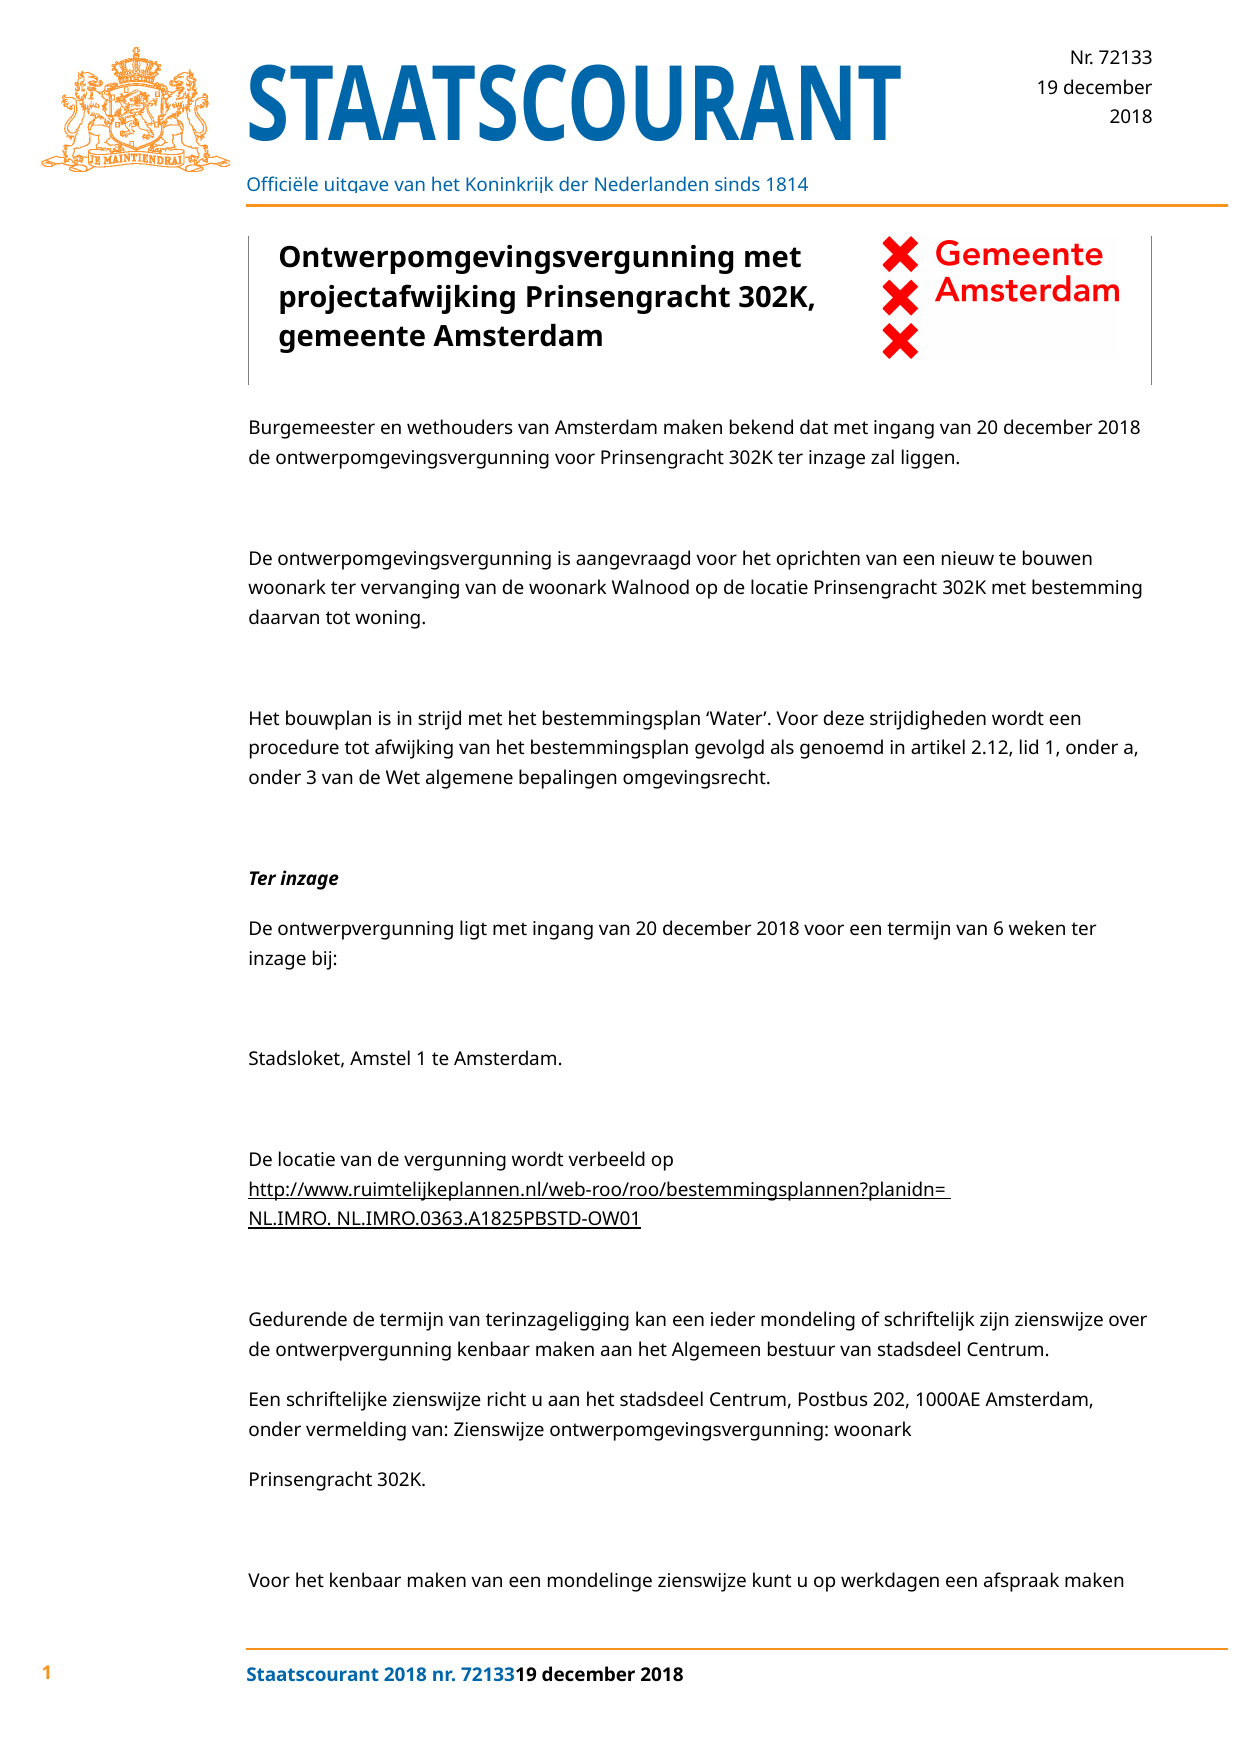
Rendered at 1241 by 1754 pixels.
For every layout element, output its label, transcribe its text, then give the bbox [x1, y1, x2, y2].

text Het bouwplan is in strijd met het bestemmingsplan ‘Water’. Voor deze strijdigheden wordt een procedure tot afwijking van het bestemmingsplan gevolgd als genoemd in artikel 2.12, lid 1, onder a, onder 3 van de Wet algemene bepalingen omgevingsrecht. [248, 705, 1152, 789]
picture [41, 47, 231, 172]
text Burgemeester en wethouders van Amsterdam maken bekend dat met ingang van 20 december 2018 de ontwerpomgevingsvergunning voor Prinsengracht 302K ter inzage zal liggen. [248, 414, 1152, 469]
table_header [850, 236, 1151, 385]
text Gedurende de termijn van terinzageligging kan een ieder mondeling of schriftelijk zijn zienswijze over de ontwerpvergunning kenbaar maken aan het Algemeen bestuur van stadsdeel Centrum. [248, 1306, 1152, 1362]
text Voor het kenbaar maken van een mondelinge zienswijze kunt u op werkdagen een afspraak maken [248, 1567, 1152, 1593]
text Een schriftelijke zienswijze richt u aan het stadsdeel Centrum, Postbus 202, 1000AE Amsterdam, onder vermelding van: Zienswijze ontwerpomgevingsvergunning: woonark [248, 1386, 1152, 1442]
picture [882, 236, 1119, 359]
text De ontwerpvergunning ligt met ingang van 20 december 2018 voor een termijn van 6 weken ter inzage bij: [248, 915, 1152, 970]
text De locatie van de vergunning wordt verbeeld op http://www.ruimtelijkeplannen.nl/web-roo/roo/bestemmingsplannen?planidn= NL.IMRO. NL.IMRO.0363.A1825PBSTD-OW01 [248, 1146, 1152, 1231]
text Stadsloket, Amstel 1 te Amsterdam. [248, 1046, 1152, 1071]
text De ontwerpomgevingsvergunning is aangevraagd voor het oprichten van een nieuw te bouwen woonark ter vervanging van de woonark Walnood op de locatie Prinsengracht 302K met bestemming daarvan tot woning. [248, 545, 1152, 629]
text Prinsengracht 302K. [248, 1466, 1152, 1492]
text Ter inzage [248, 865, 1152, 890]
table_header Ontwerpomgevingsvergunning met projectafwijking Prinsengracht 302K, gemeente Amsterdam [249, 236, 850, 385]
